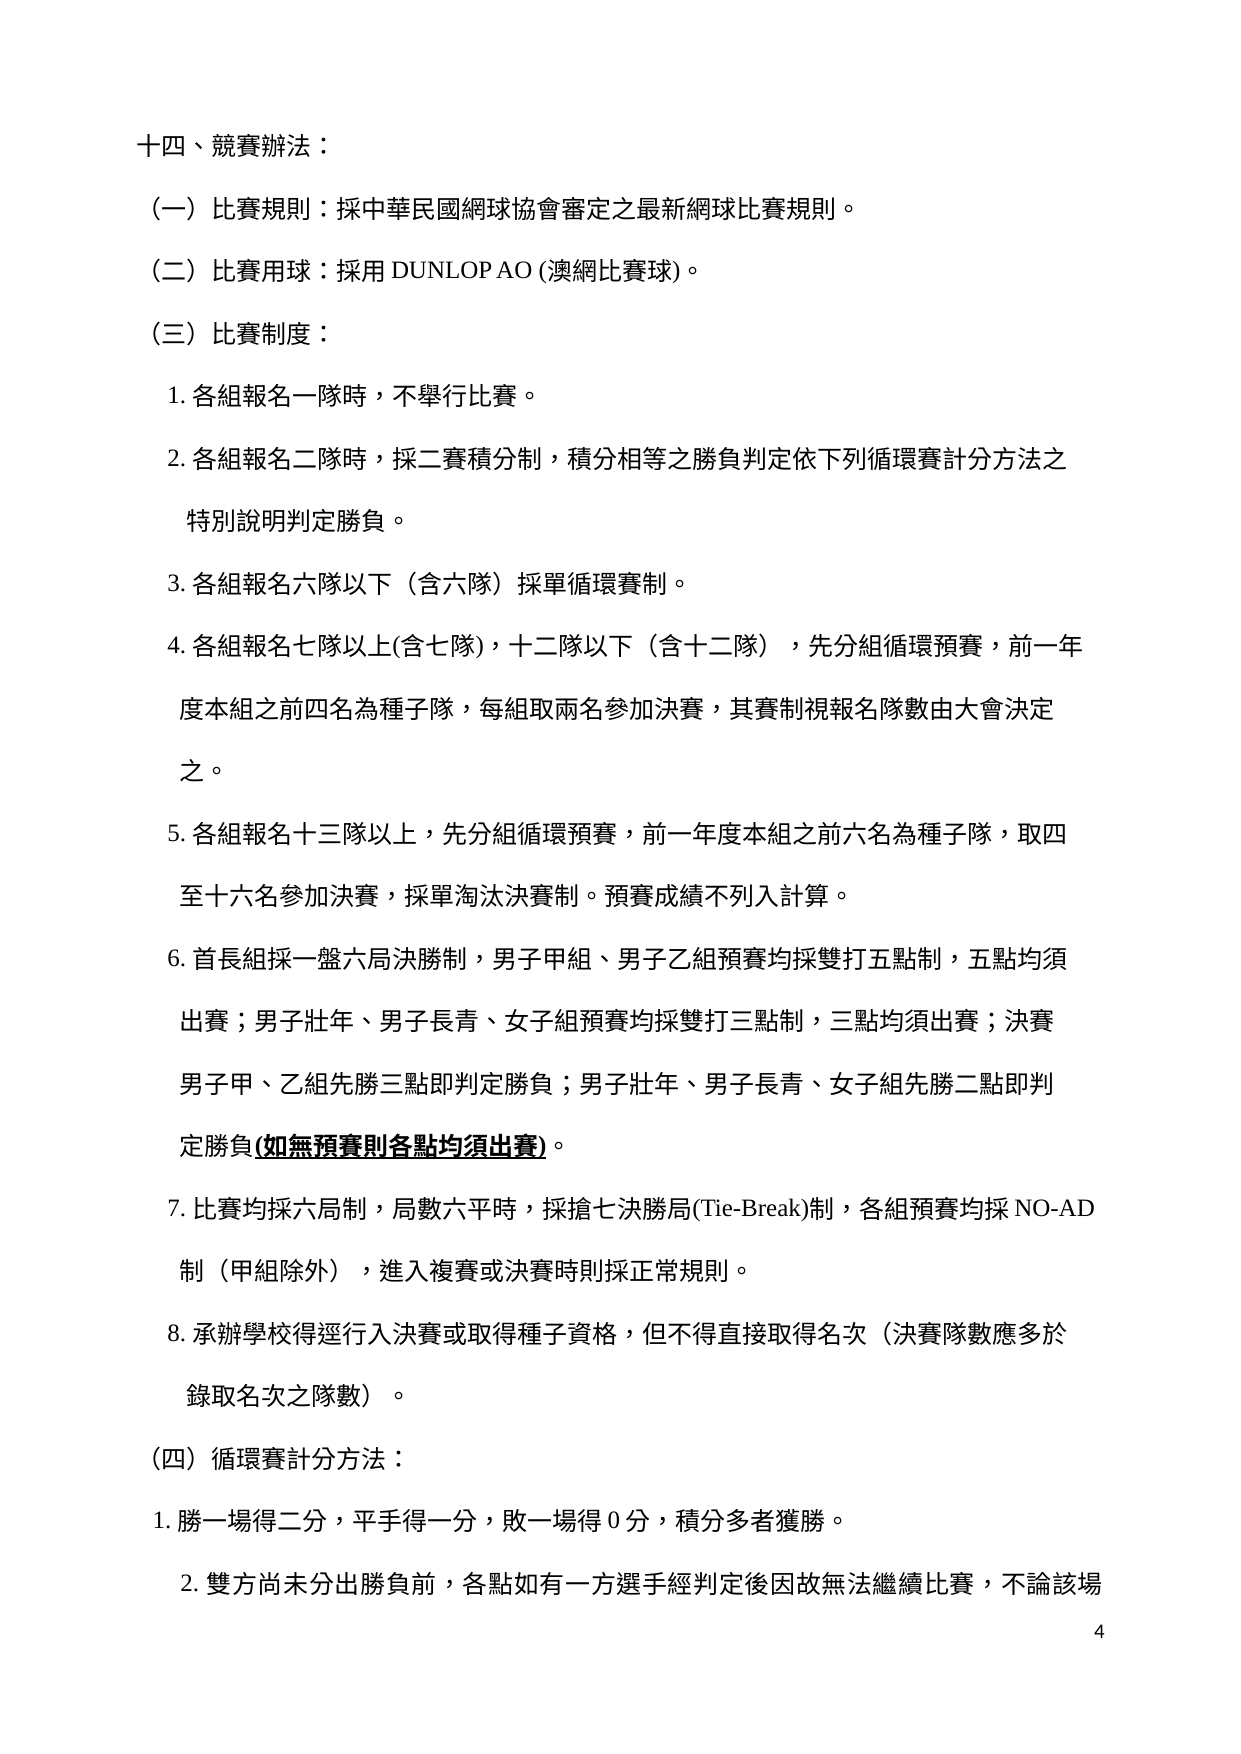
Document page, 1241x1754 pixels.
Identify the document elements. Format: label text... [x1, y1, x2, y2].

text 5. 各組報名十三隊以上，先分組循環預賽，前一年度本組之前六名為種子隊，取四 [136, 791, 1104, 853]
text （一）比賽規則：採中華民國網球協會審定之最新網球比賽規則。 [136, 166, 1104, 228]
text 4. 各組報名七隊以上(含七隊)，十二隊以下（含十二隊），先分組循環預賽，前一年 [136, 603, 1104, 666]
text 之。 [136, 728, 1104, 791]
text 3. 各組報名六隊以下（含六隊）採單循環賽制。 [136, 541, 1104, 603]
text 7. 比賽均採六局制，局數六平時，採搶七決勝局(Tie-Break)制，各組預賽均採NO-AD 制（甲組除外），進入複賽或決賽時則採正常規則。 [136, 1166, 1104, 1291]
text 2. 雙方尚未分出勝負前，各點如有一方選手經判定後因故無法繼續比賽，不論該場 [180, 1541, 1104, 1603]
text 至十六名參加決賽，採單淘汰決賽制。預賽成績不列入計算。 [136, 853, 1104, 916]
text 度本組之前四名為種子隊，每組取兩名參加決賽，其賽制視報名隊數由大會決定 [136, 666, 1104, 728]
text 男子甲、乙組先勝三點即判定勝負；男子壯年、男子長青、女子組先勝二點即判 [136, 1041, 1104, 1103]
text 十四、競賽辦法： [136, 103, 1104, 166]
text 6. 首長組採一盤六局決勝制，男子甲組、男子乙組預賽均採雙打五點制，五點均須 [136, 916, 1104, 978]
text 特別說明判定勝負。 [136, 478, 1104, 541]
text 錄取名次之隊數）。 [136, 1353, 1104, 1416]
text 出賽；男子壯年、男子長青、女子組預賽均採雙打三點制，三點均須出賽；決賽 [136, 978, 1104, 1041]
text 1. 各組報名一隊時，不舉行比賽。 [136, 353, 1104, 416]
text （四）循環賽計分方法： [136, 1416, 1104, 1478]
text （三）比賽制度： [136, 291, 1104, 353]
text 定勝負(如無預賽則各點均須出賽)。 [136, 1103, 1104, 1166]
text 8. 承辦學校得逕行入決賽或取得種子資格，但不得直接取得名次（決賽隊數應多於 [136, 1291, 1104, 1353]
text 1. 勝一場得二分，平手得一分，敗一場得0分，積分多者獲勝。 [121, 1478, 1104, 1541]
text （二）比賽用球：採用DUNLOP AO (澳網比賽球)。 [136, 228, 1104, 291]
text 2. 各組報名二隊時，採二賽積分制，積分相等之勝負判定依下列循環賽計分方法之 [136, 416, 1104, 478]
